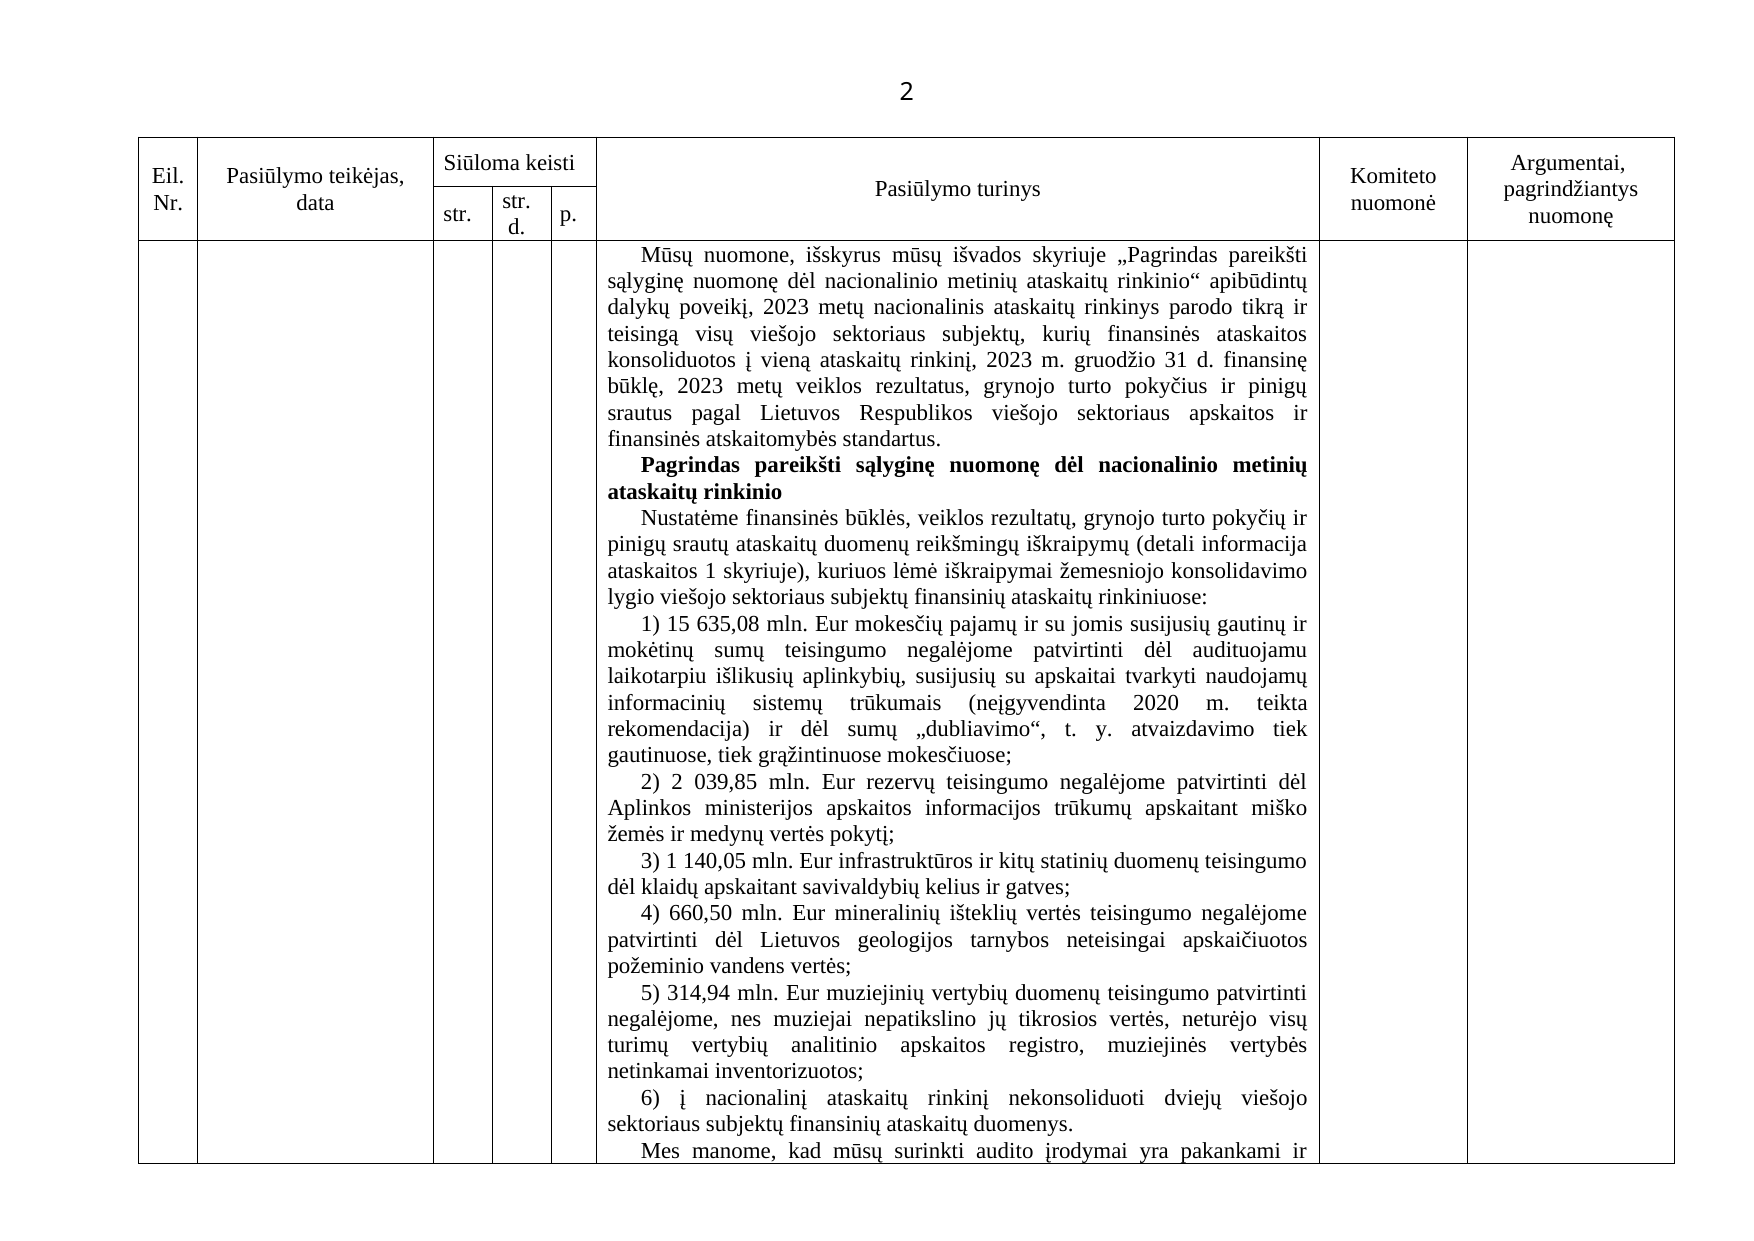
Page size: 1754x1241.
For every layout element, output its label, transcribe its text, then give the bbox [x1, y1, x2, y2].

table_cell p. [552, 187, 596, 239]
table_header Eil. Nr. [139, 138, 197, 239]
table_cell [1468, 241, 1674, 1163]
table_header Pasiūlymo teikėjas, data [198, 138, 433, 239]
table_header Argumentai, pagrindžiantys nuomonę [1468, 138, 1674, 239]
table_cell [1320, 241, 1467, 1163]
table_header Pasiūlymo turinys [597, 138, 1319, 239]
table_cell str. d. [493, 187, 551, 239]
table_cell [434, 241, 492, 1163]
table_cell Mūsų nuomone, išskyrus mūsų išvados skyriuje „Pagrindas pareikšti sąlyginę nuomonę dėl nacionalinio metinių ataskaitų rinkinio“ apibūdintų dalykų poveikį, 2023 metų nacionalinis ataskaitų rinkinys parodo tikrą ir teisingą visų viešojo sektoriaus subjektų, kurių finansinės ataskaitos konsoliduotos į vieną ataskaitų rinkinį, 2023 m. gruodžio 31 d. finansinę būklę, 2023 metų veiklos rezultatus, grynojo turto pokyčius ir pinigų srautus pagal Lietuvos Respublikos viešojo sektoriaus apskaitos ir finansinės atskaitomybės standartus. Pagrindas pareikšti sąlyginę nuomonę dėl nacionalinio metinių ataskaitų rinkinio Nustatėme finansinės būklės, veiklos rezultatų, grynojo turto pokyčių ir pinigų srautų ataskaitų duomenų reikšmingų iškraipymų (detali informacija ataskaitos 1 skyriuje), kuriuos lėmė iškraipymai žemesniojo konsolidavimo lygio viešojo sektoriaus subjektų finansinių ataskaitų rinkiniuose: 1) 15 635,08 mln. Eur mokesčių pajamų ir su jomis susijusių gautinų ir mokėtinų sumų teisingumo negalėjome patvirtinti dėl audituojamu laikotarpiu išlikusių aplinkybių, susijusių su apskaitai tvarkyti naudojamų informacinių sistemų trūkumais (neįgyvendinta 2020 m. teikta rekomendacija) ir dėl sumų „dubliavimo“, t. y. atvaizdavimo tiek gautinuose, tiek grąžintinuose mokesčiuose; 2) 2 039,85 mln. Eur rezervų teisingumo negalėjome patvirtinti dėl Aplinkos ministerijos apskaitos informacijos trūkumų apskaitant miško žemės ir medynų vertės pokytį; 3) 1 140,05 mln. Eur infrastruktūros ir kitų statinių duomenų teisingumo dėl klaidų apskaitant savivaldybių kelius ir gatves; 4) 660,50 mln. Eur mineralinių išteklių vertės teisingumo negalėjome patvirtinti dėl Lietuvos geologijos tarnybos neteisingai apskaičiuotos požeminio vandens vertės; 5) 314,94 mln. Eur muziejinių vertybių duomenų teisingumo patvirtinti negalėjome, nes muziejai nepatikslino jų tikrosios vertės, neturėjo visų turimų vertybių analitinio apskaitos registro, muziejinės vertybės netinkamai inventorizuotos; 6) į nacionalinį ataskaitų rinkinį nekonsoliduoti dviejų viešojo sektoriaus subjektų finansinių ataskaitų duomenys. Mes manome, kad mūsų surinkti audito įrodymai yra pakankami ir [597, 241, 1319, 1163]
table_cell [552, 241, 596, 1163]
table_cell [198, 241, 433, 1163]
table_cell str. [434, 187, 492, 239]
table_header Siūloma keisti [434, 138, 596, 186]
table_header Komiteto nuomonė [1320, 138, 1467, 239]
table_cell [139, 241, 197, 1163]
table_cell [493, 241, 551, 1163]
